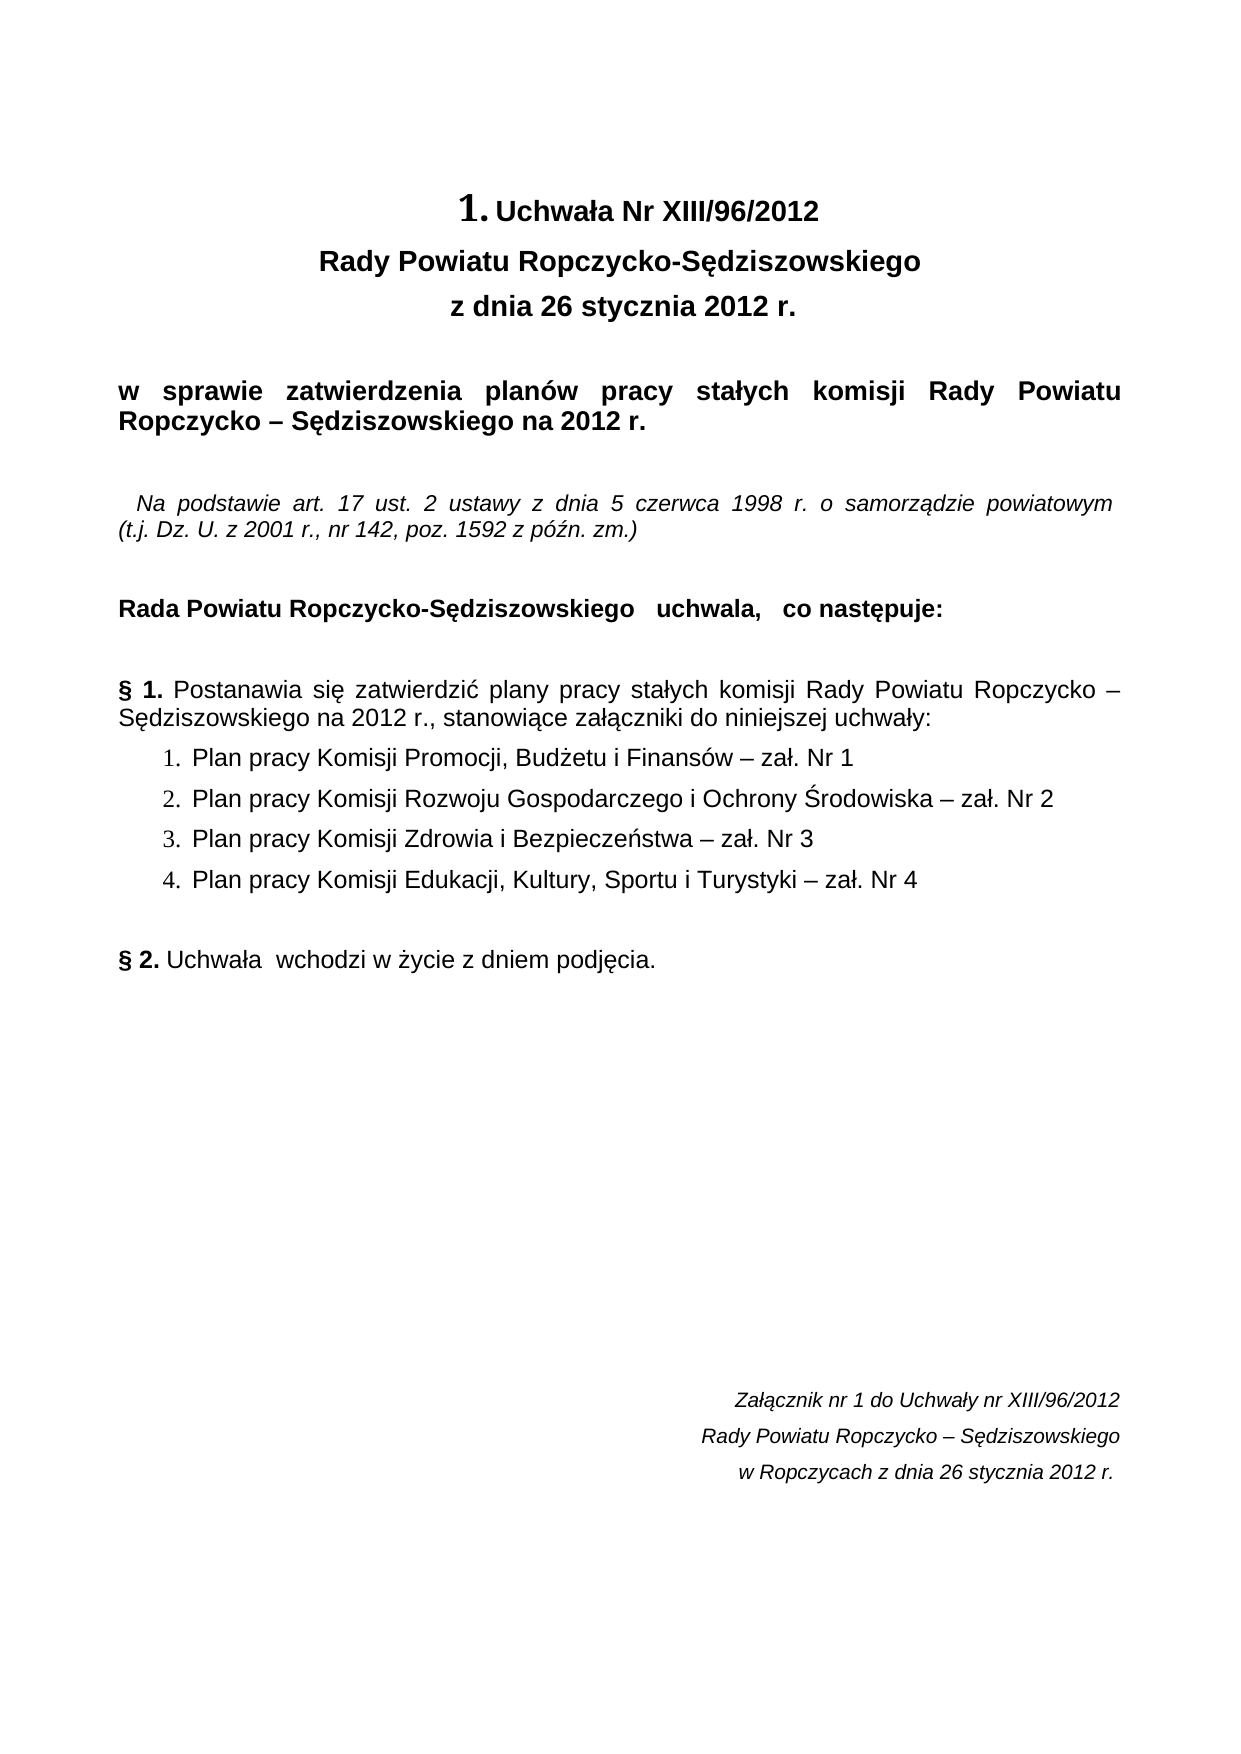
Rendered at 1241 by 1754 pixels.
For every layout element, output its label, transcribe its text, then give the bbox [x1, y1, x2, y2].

text Rady Powiatu Ropczycko-Sędziszowskiego [118, 245, 1122, 278]
text Rada Powiatu Ropczycko-Sędziszowskiego uchwala, co następuje: [118, 595, 1122, 623]
text Na podstawie art. 17 ust. 2 ustawy z dnia 5 czerwca 1998 r. o samorządzie powiatowym (t.j. Dz. U. z 2001 r., nr 142, poz. 1592 z późn. zm.) [118, 489, 1122, 542]
list Plan pracy Komisji Rozwoju Gospodarczego i Ochrony Środowiska – zał. Nr 2 [162, 784, 1122, 813]
text w sprawie zatwierdzenia planów pracy stałych komisji Rady Powiatu Ropczycko – Sędziszowskiego na 2012 r. [118, 376, 1122, 436]
text w Ropczycach z dnia 26 stycznia 2012 r. [118, 1460, 1122, 1484]
text Rady Powiatu Ropczycko – Sędziszowskiego [118, 1425, 1122, 1448]
list Plan pracy Komisji Zdrowia i Bezpieczeństwa – zał. Nr 3 [162, 825, 1122, 853]
text § 1. Postanawia się zatwierdzić plany pracy stałych komisji Rady Powiatu Ropczycko – Sędziszowskiego na 2012 r., stanowiące załączniki do niniejszej uchwały: [118, 676, 1122, 732]
text Załącznik nr 1 do Uchwały nr XIII/96/2012 [118, 1389, 1122, 1412]
text z dnia 26 stycznia 2012 r. [118, 290, 1122, 323]
list Plan pracy Komisji Promocji, Budżetu i Finansów – zał. Nr 1 [162, 744, 1122, 772]
list Plan pracy Komisji Edukacji, Kultury, Sportu i Turystyki – zał. Nr 4 [162, 866, 1122, 894]
text § 2. Uchwała wchodzi w życie z dniem podjęcia. [118, 946, 1122, 974]
list Uchwała Nr XIII/96/2012 [156, 182, 1122, 233]
